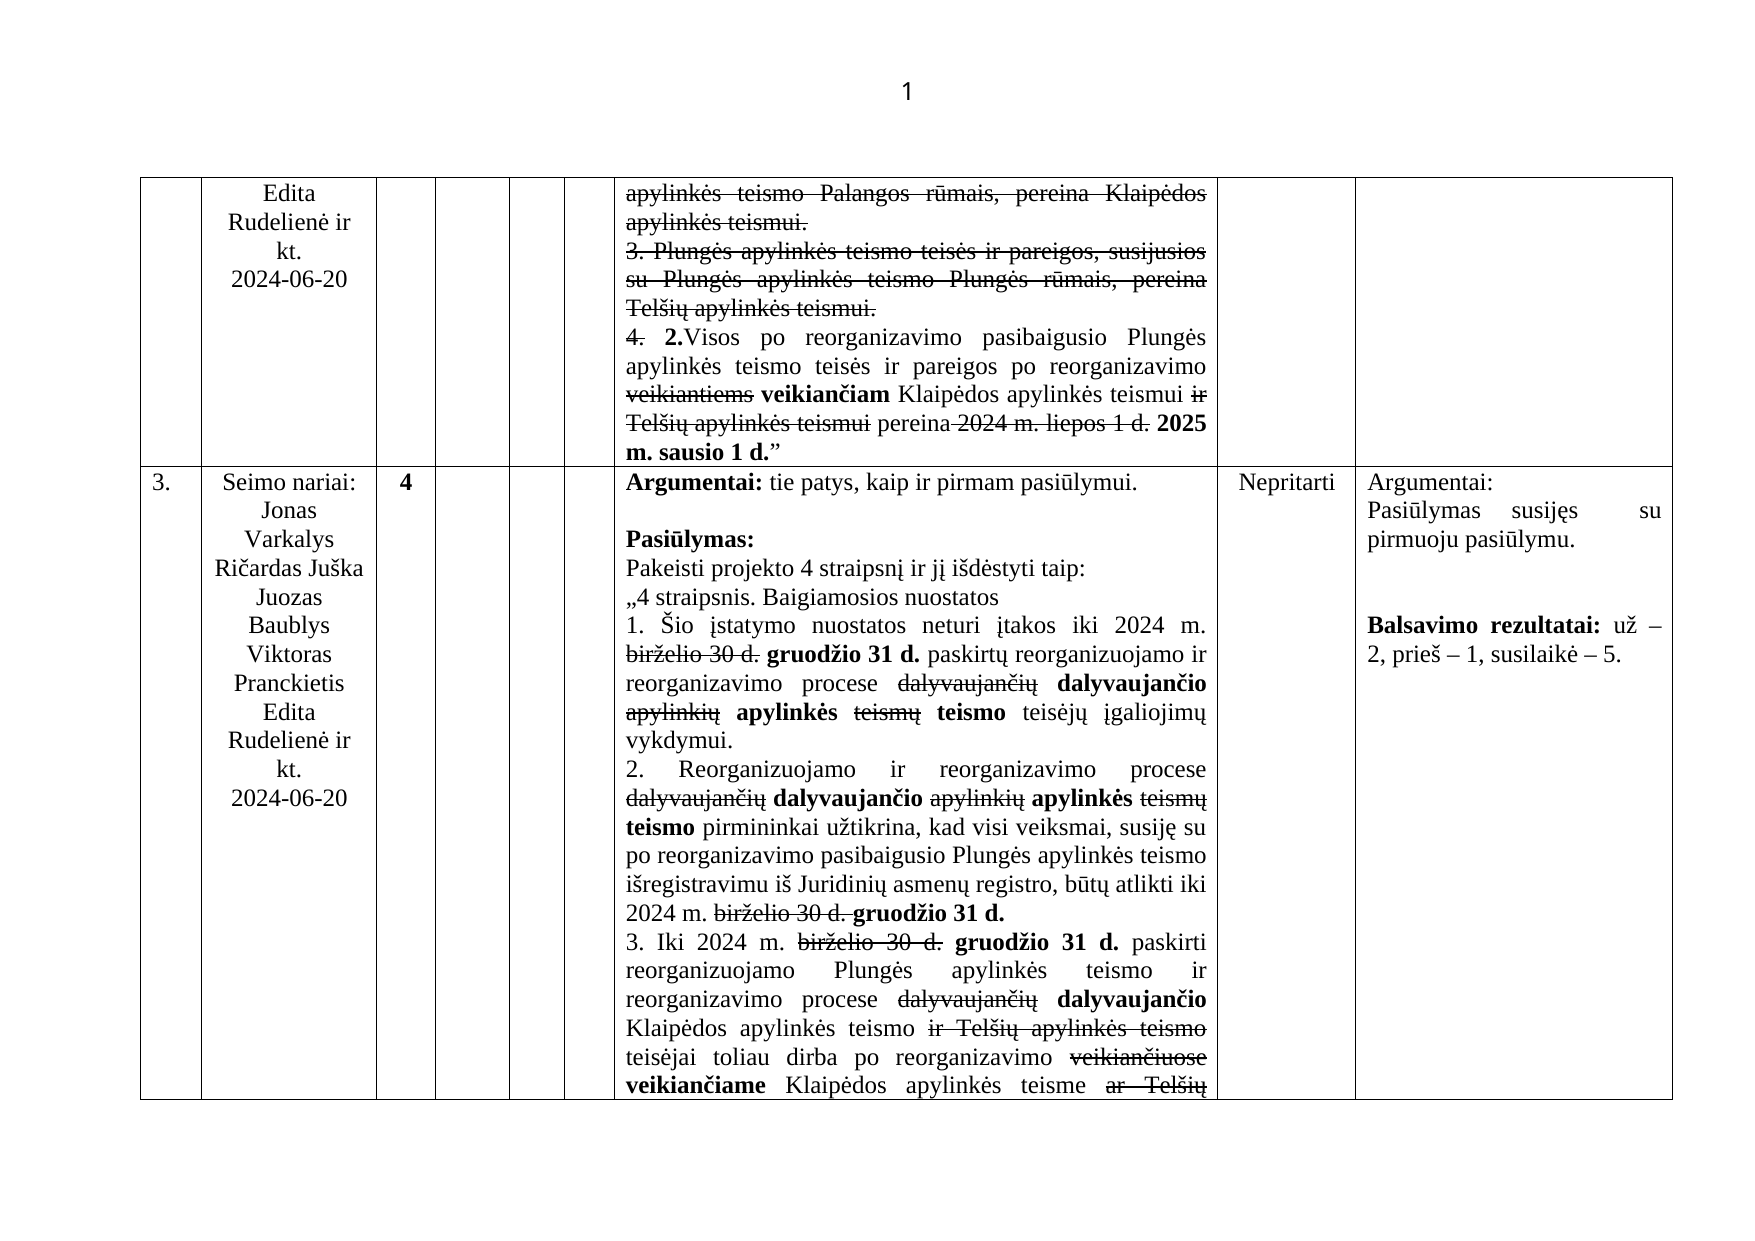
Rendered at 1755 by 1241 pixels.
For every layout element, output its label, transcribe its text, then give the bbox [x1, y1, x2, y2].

table_cell apylinkės teismo Palangos rūmais, pereina Klaipėdos apylinkės teismui. 3. Plungės apylinkės teismo teisės ir pareigos, susijusios su Plungės apylinkės teismo Plungės rūmais, pereina Telšių apylinkės teismui. 4. 2.Visos po reorganizavimo pasibaigusio Plungės apylinkės teismo teisės ir pareigos po reorganizavimo veikiantiems veikiančiam Klaipėdos apylinkės teismui ir Telšių apylinkės teismui pereina 2024 m. liepos 1 d. 2025 m. sausio 1 d.” [615, 178, 1217, 466]
table_cell [436, 467, 509, 1099]
table_cell [1356, 178, 1672, 466]
table_cell [565, 178, 614, 466]
table_cell Nepritarti [1218, 467, 1355, 1099]
table_cell Argumentai: tie patys, kaip ir pirmam pasiūlymui. Pasiūlymas: Pakeisti projekto 4 straipsnį ir jį išdėstyti taip: „4 straipsnis. Baigiamosios nuostatos 1. Šio įstatymo nuostatos neturi įtakos iki 2024 m. birželio 30 d. gruodžio 31 d. paskirtų reorganizuojamo ir reorganizavimo procese dalyvaujančių dalyvaujančio apylinkių apylinkės teismų teismo teisėjų įgaliojimų vykdymui. 2. Reorganizuojamo ir reorganizavimo procese dalyvaujančių dalyvaujančio apylinkių apylinkės teismų teismo pirmininkai užtikrina, kad visi veiksmai, susiję su po reorganizavimo pasibaigusio Plungės apylinkės teismo išregistravimu iš Juridinių asmenų registro, būtų atlikti iki 2024 m. birželio 30 d. gruodžio 31 d. 3. Iki 2024 m. birželio 30 d. gruodžio 31 d. paskirti reorganizuojamo Plungės apylinkės teismo ir reorganizavimo procese dalyvaujančių dalyvaujančio Klaipėdos apylinkės teismo ir Telšių apylinkės teismo teisėjai toliau dirba po reorganizavimo veikiančiuose veikiančiame Klaipėdos apylinkės teisme ar Telšių [615, 467, 1217, 1099]
table_cell Seimo nariai: Jonas Varkalys Ričardas Juška Juozas Baublys Viktoras Pranckietis Edita Rudelienė ir kt. 2024-06-20 [202, 467, 376, 1099]
table_cell [377, 178, 435, 466]
table_cell 4 [377, 467, 435, 1099]
table_cell [565, 467, 614, 1099]
table_cell [510, 467, 564, 1099]
table_cell 3. [141, 467, 201, 1099]
table_cell [1218, 178, 1355, 466]
table_cell [436, 178, 509, 466]
table_cell [141, 178, 201, 466]
table_cell Edita Rudelienė ir kt. 2024-06-20 [202, 178, 376, 466]
table_cell [510, 178, 564, 466]
table_cell Argumentai: Pasiūlymas susijęs su pirmuoju pasiūlymu. Balsavimo rezultatai: už – 2, prieš – 1, susilaikė – 5. [1356, 467, 1672, 1099]
